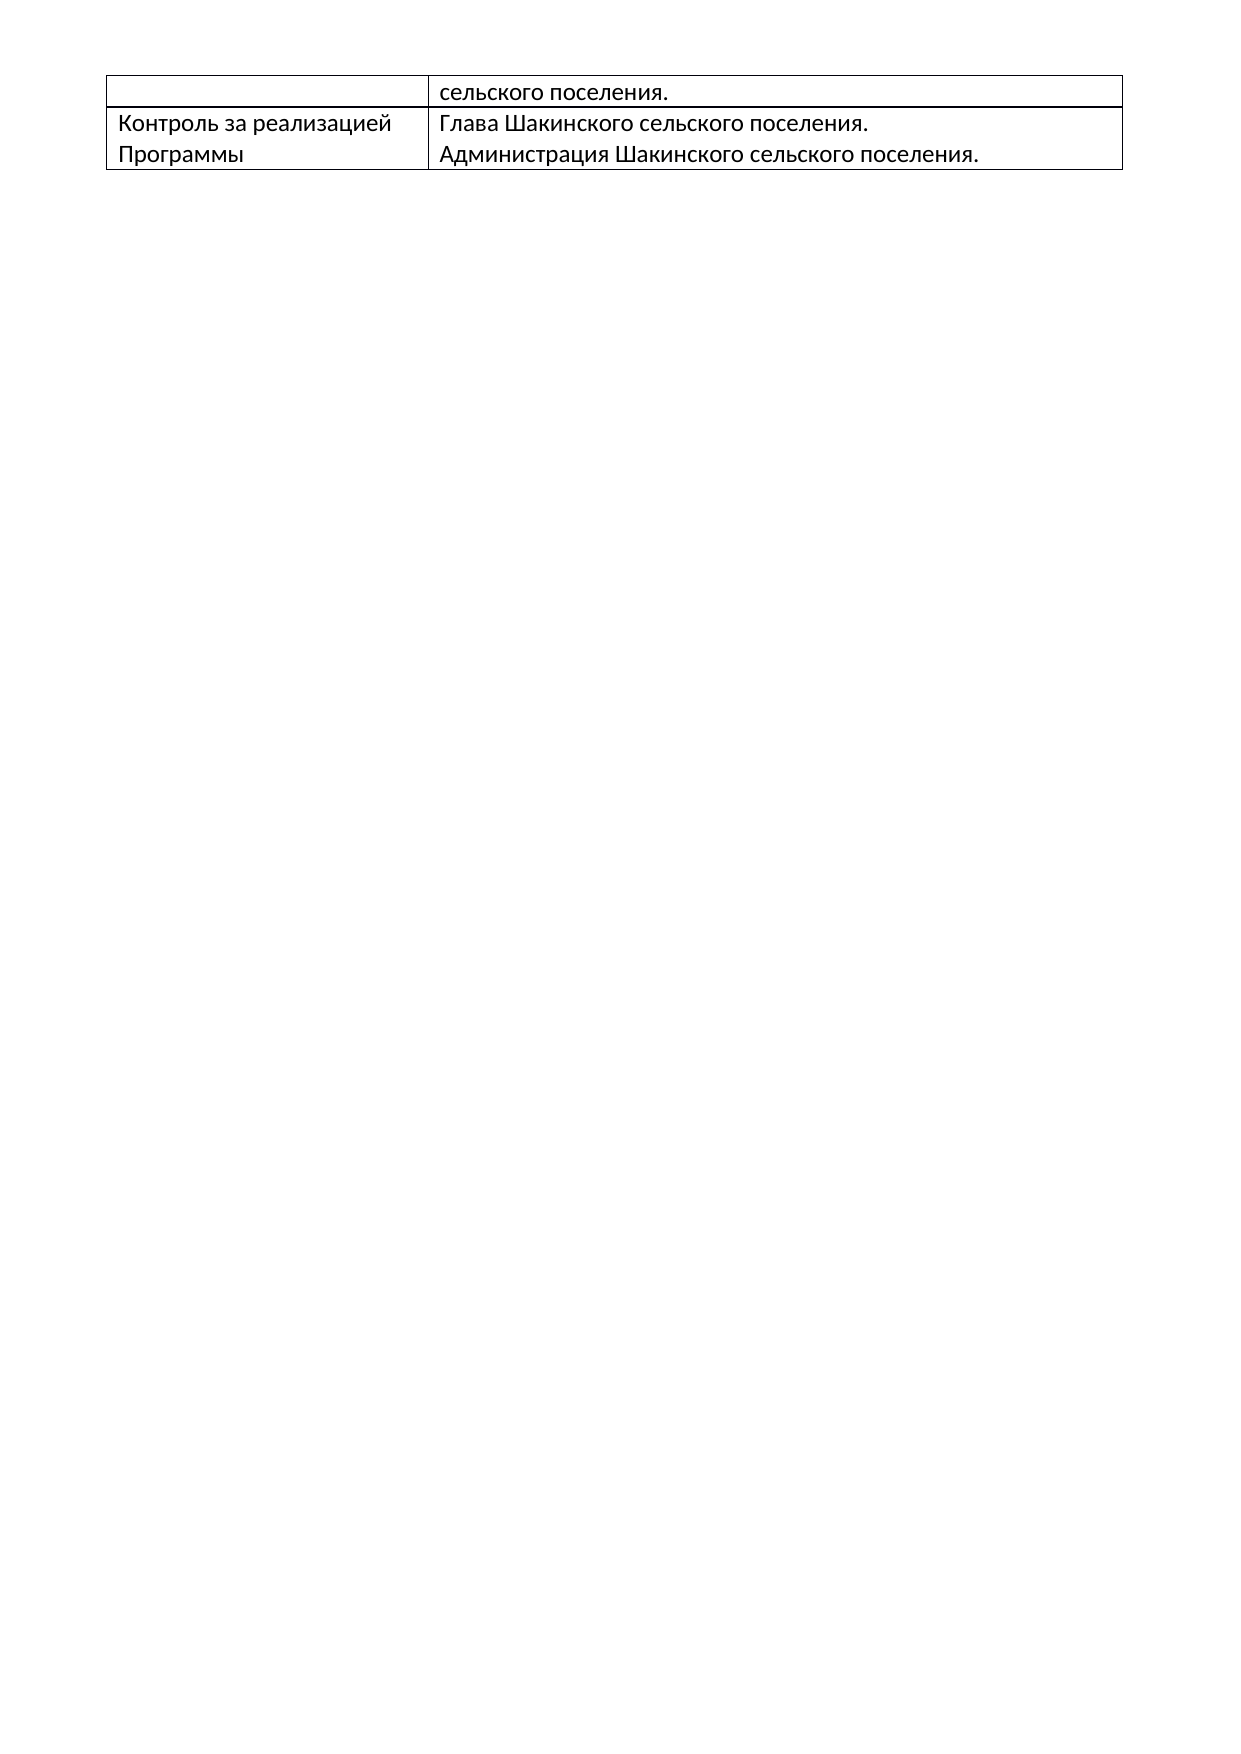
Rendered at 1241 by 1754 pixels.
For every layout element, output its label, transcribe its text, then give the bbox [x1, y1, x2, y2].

table_cell сельского поселения. [429, 76, 1122, 106]
table_cell [107, 76, 428, 106]
table_cell Контроль за реализацией Программы [107, 108, 428, 168]
table_cell Глава Шакинского сельского поселения. Администрация Шакинского сельского поселения. [429, 108, 1122, 168]
